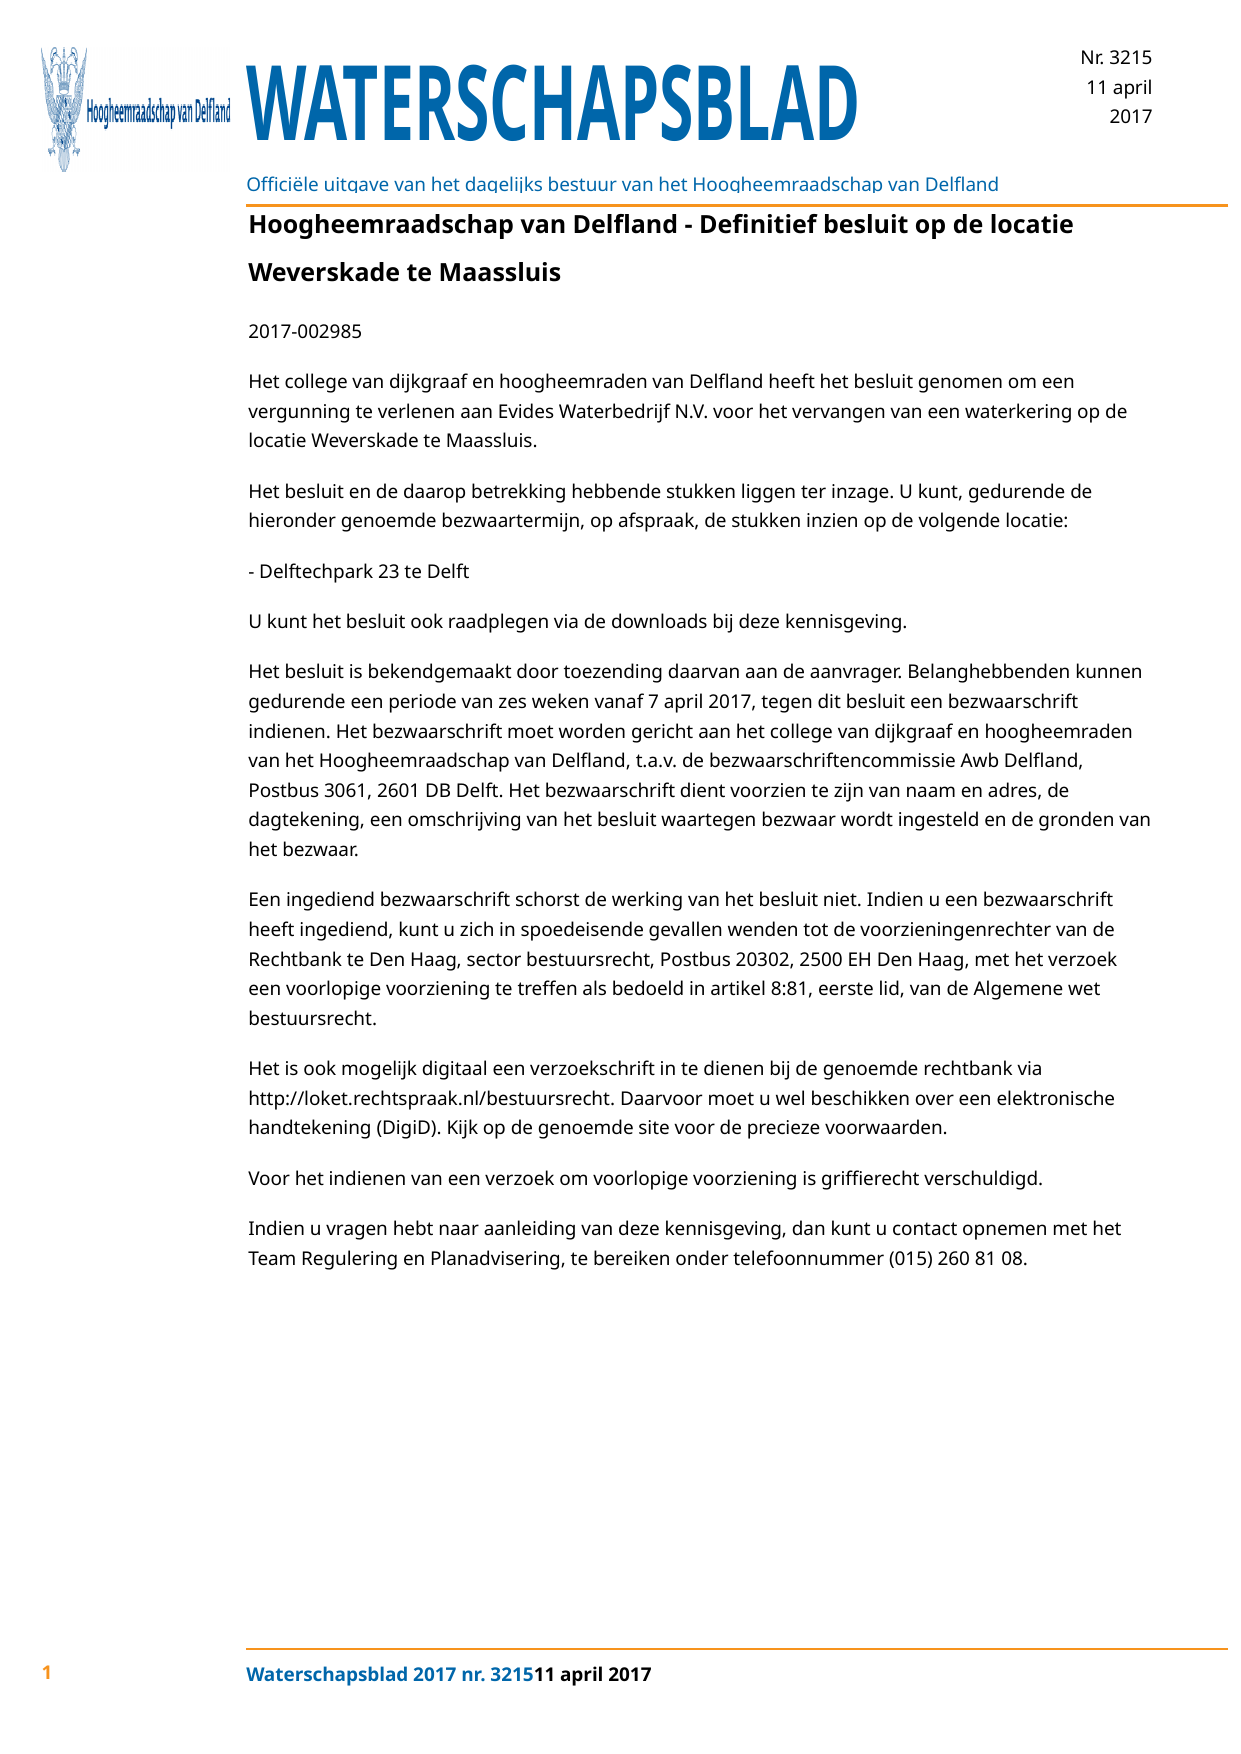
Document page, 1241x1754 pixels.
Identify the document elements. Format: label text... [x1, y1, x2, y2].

text Hoogheemraadschap van Delfland - Definitief besluit op de locatie Weverskade te Maassluis [248, 207, 1152, 288]
text Voor het indienen van een verzoek om voorlopige voorziening is griffierecht verschuldigd. [248, 1165, 1152, 1191]
text Het is ook mogelijk digitaal een verzoekschrift in te dienen bij de genoemde rechtbank via http://loket.rechtspraak.nl/bestuursrecht. Daarvoor moet u wel beschikken over een elektronische handtekening (DigiD). Kijk op de genoemde site voor de precieze voorwaarden. [248, 1055, 1152, 1140]
text - Delftechpark 23 te Delft [248, 558, 1152, 584]
picture [41, 47, 231, 172]
text Het besluit en de daarop betrekking hebbende stukken liggen ter inzage. U kunt, gedurende de hieronder genoemde bezwaartermijn, op afspraak, de stukken inzien op de volgende locatie: [248, 478, 1152, 533]
text Het besluit is bekendgemaakt door toezending daarvan aan de aanvrager. Belanghebbenden kunnen gedurende een periode van zes weken vanaf 7 april 2017, tegen dit besluit een bezwaarschrift indienen. Het bezwaarschrift moet worden gericht aan het college van dijkgraaf en hoogheemraden van het Hoogheemraadschap van Delfland, t.a.v. de bezwaarschriftencommissie Awb Delfland, Postbus 3061, 2601 DB Delft. Het bezwaarschrift dient voorzien te zijn van naam en adres, de dagtekening, een omschrijving van het besluit waartegen bezwaar wordt ingesteld en de gronden van het bezwaar. [248, 659, 1152, 862]
text 2017-002985 [248, 318, 1152, 344]
text Het college van dijkgraaf en hoogheemraden van Delfland heeft het besluit genomen om een vergunning te verlenen aan Evides Waterbedrijf N.V. voor het vervangen van een waterkering op de locatie Weverskade te Maassluis. [248, 368, 1152, 453]
text U kunt het besluit ook raadplegen via de downloads bij deze kennisgeving. [248, 608, 1152, 634]
text Indien u vragen hebt naar aanleiding van deze kennisgeving, dan kunt u contact opnemen met het Team Regulering en Planadvisering, te bereiken onder telefoonnummer (015) 260 81 08. [248, 1215, 1152, 1271]
text Een ingediend bezwaarschrift schorst de werking van het besluit niet. Indien u een bezwaarschrift heeft ingediend, kunt u zich in spoedeisende gevallen wenden tot de voorzieningenrechter van de Rechtbank te Den Haag, sector bestuursrecht, Postbus 20302, 2500 EH Den Haag, met het verzoek een voorlopige voorziening te treffen als bedoeld in artikel 8:81, eerste lid, van de Algemene wet bestuursrecht. [248, 887, 1152, 1031]
